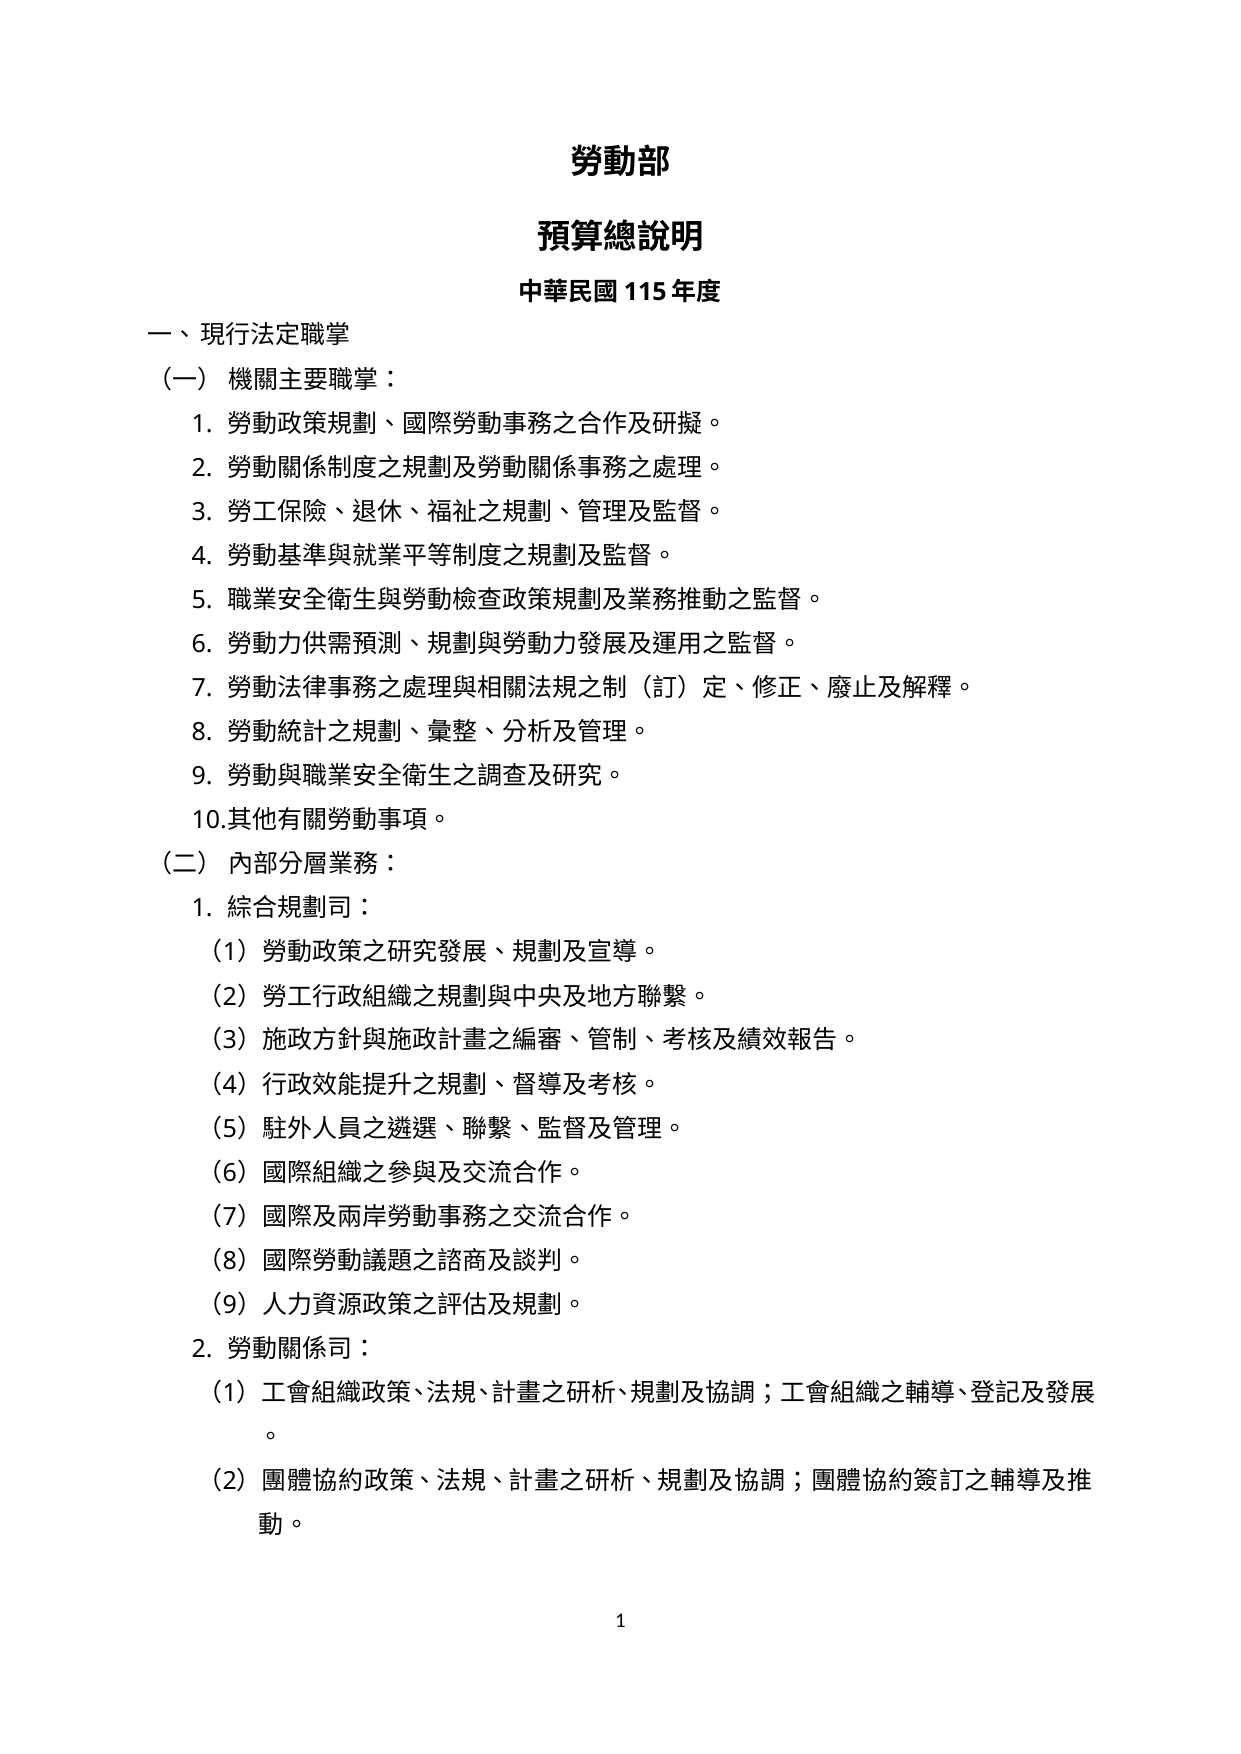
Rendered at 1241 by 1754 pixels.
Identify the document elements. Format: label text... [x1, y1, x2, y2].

text （2）團體協約政策、法規、計畫之研析、規劃及協調；團體協約簽訂之輔導及推動。 [197, 1454, 1092, 1542]
text （2）勞工行政組織之規劃與中央及地方聯繫。 [197, 970, 1092, 1014]
list 勞動關係制度之規劃及勞動關係事務之處理。 [191, 441, 1092, 485]
text （9）人力資源政策之評估及規劃。 [197, 1278, 1092, 1322]
list 內部分層業務： [148, 837, 1092, 882]
text （7）國際及兩岸勞動事務之交流合作。 [197, 1190, 1092, 1234]
text （3）施政方針與施政計畫之編審、管制、考核及績效報告。 [197, 1014, 1092, 1058]
list 勞動政策規劃、國際勞動事務之合作及研擬。 [191, 397, 1092, 441]
list 勞動統計之規劃、彙整、分析及管理。 [191, 705, 1092, 749]
list 職業安全衛生與勞動檢查政策規劃及業務推動之監督。 [191, 573, 1092, 617]
list 勞動與職業安全衛生之調查及研究。 [191, 749, 1092, 793]
list 現行法定職掌 [148, 309, 1092, 353]
list 勞動關係司： [191, 1322, 1092, 1366]
list 勞動基準與就業平等制度之規劃及監督。 [191, 529, 1092, 573]
list 勞動力供需預測、規劃與勞動力發展及運用之監督。 [191, 617, 1092, 661]
text （6）國際組織之參與及交流合作。 [197, 1146, 1092, 1190]
text （5）駐外人員之遴選、聯繫、監督及管理。 [197, 1102, 1092, 1146]
list 其他有關勞動事項。 [191, 793, 1092, 837]
text （1）工會組織政策、法規、計畫之研析、規劃及協調；工會組織之輔導、登記及發展。 [197, 1366, 1092, 1454]
text （8）國際勞動議題之諮商及談判。 [197, 1234, 1092, 1278]
text 預算總說明 [148, 196, 1092, 271]
text （4）行政效能提升之規劃、督導及考核。 [197, 1058, 1092, 1102]
list 綜合規劃司： [191, 882, 1092, 926]
text 中華民國115年度 [148, 271, 1092, 309]
text （1）勞動政策之研究發展、規劃及宣導。 [148, 926, 1092, 970]
list 勞工保險、退休、福祉之規劃、管理及監督。 [191, 485, 1092, 529]
list 勞動法律事務之處理與相關法規之制（訂）定、修正、廢止及解釋。 [191, 661, 1092, 705]
text 勞動部 [148, 121, 1092, 196]
list 機關主要職掌： [148, 353, 1092, 397]
